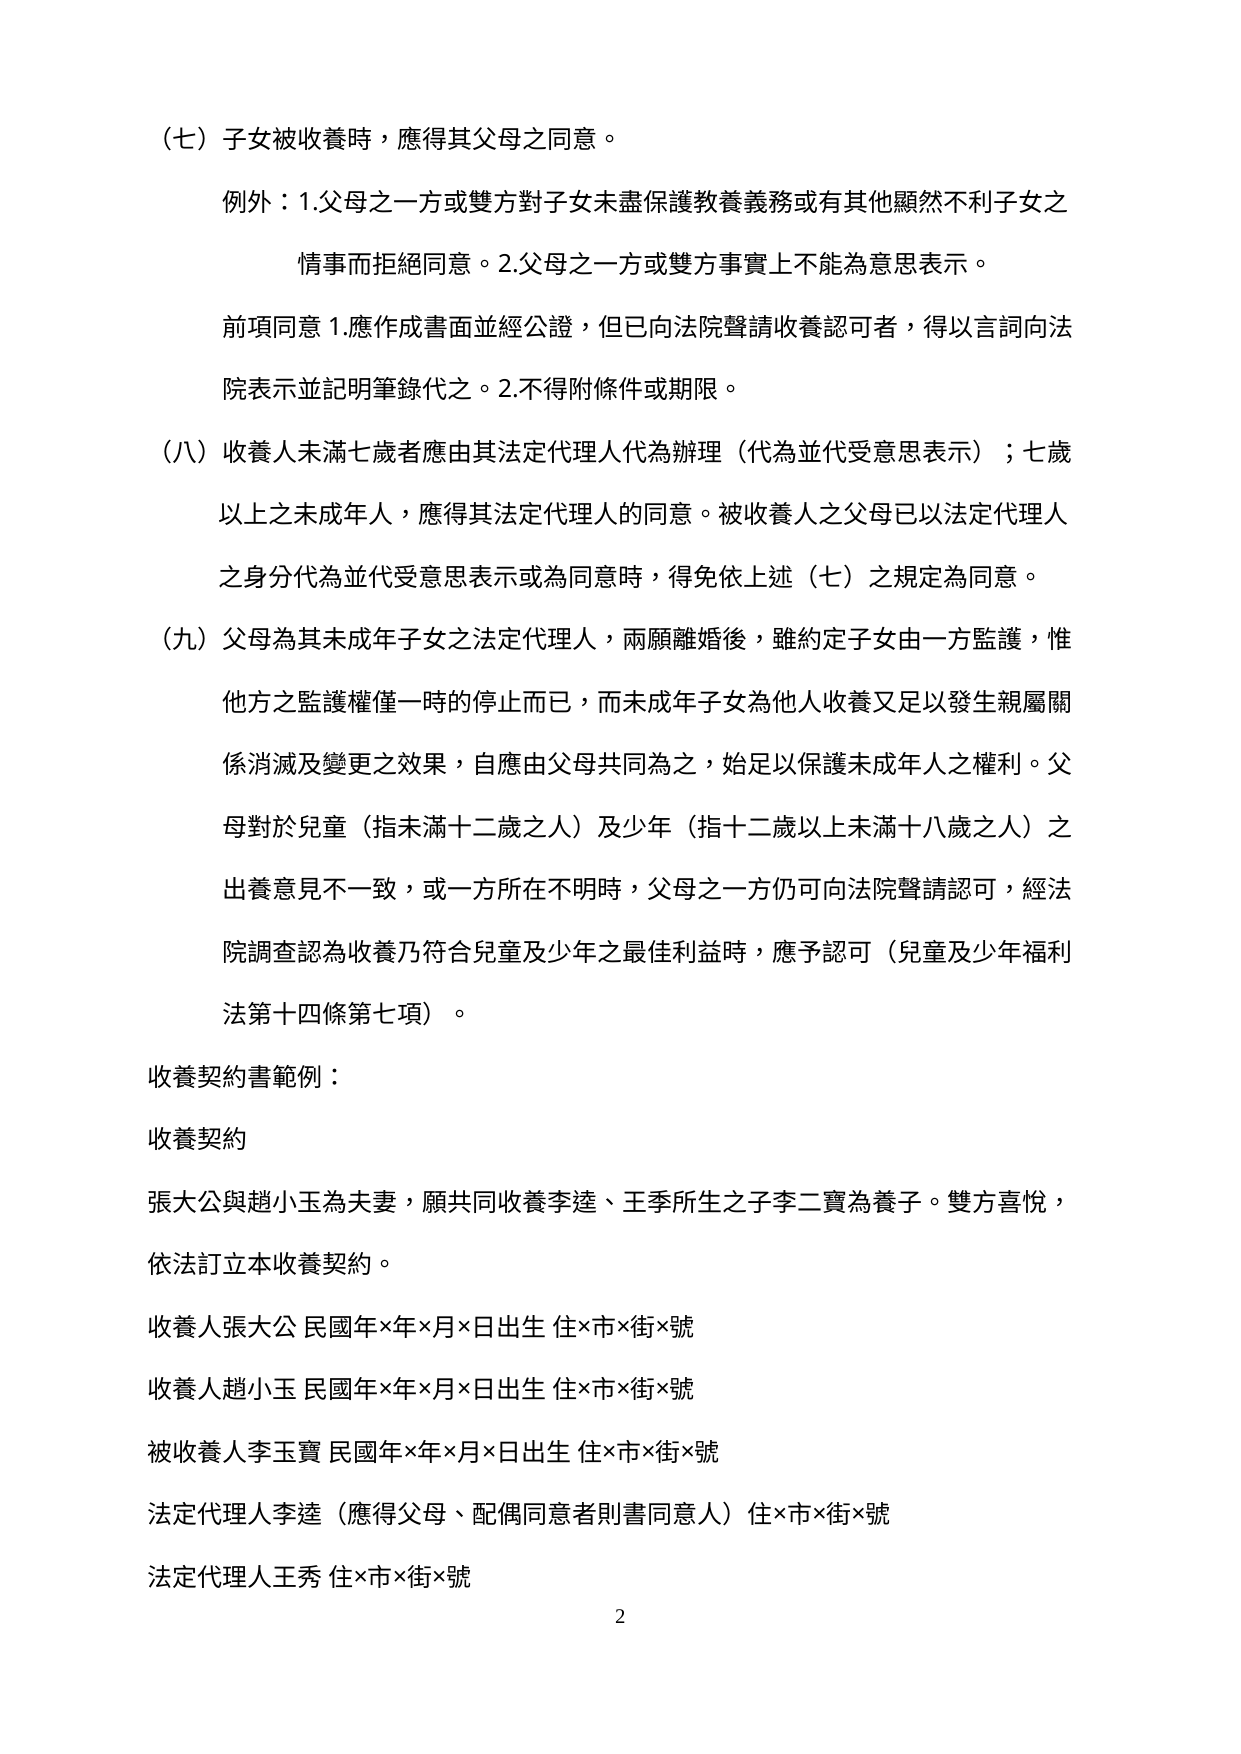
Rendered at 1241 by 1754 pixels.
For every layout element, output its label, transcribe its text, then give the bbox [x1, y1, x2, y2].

text 張大公與趙小玉為夫妻，願共同收養李逵、王季所生之子李二寶為養子。雙方喜悅，依法訂立本收養契約。 收養人張大公 民國年×年×月×日出生 住×市×街×號 收養人趙小玉 民國年×年×月×日出生 住×市×街×號 被收養人李玉寶 民國年×年×月×日出生 住×市×街×號 法定代理人李逵（應得父母、配偶同意者則書同意人）住×市×街×號 法定代理人王秀 住×市×街×號 [148, 1159, 1092, 1596]
text 收養契約 [148, 1096, 1092, 1159]
text （八）收養人未滿七歲者應由其法定代理人代為辦理（代為並代受意思表示）；七歲以上之未成年人，應得其法定代理人的同意。被收養人之父母已以法定代理人之身分代為並代受意思表示或為同意時，得免依上述（七）之規定為同意。 [148, 409, 1092, 596]
text （七）子女被收養時，應得其父母之同意。 [148, 96, 1092, 159]
text 例外：1.父母之一方或雙方對子女未盡保護教養義務或有其他顯然不利子女之情事而拒絕同意。2.父母之一方或雙方事實上不能為意思表示。 [223, 159, 1092, 284]
text 收養契約書範例： [148, 1034, 1092, 1096]
text （九）父母為其未成年子女之法定代理人，兩願離婚後，雖約定子女由一方監護，惟他方之監護權僅一時的停止而已，而未成年子女為他人收養又足以發生親屬關係消滅及變更之效果，自應由父母共同為之，始足以保護未成年人之權利。父母對於兒童（指未滿十二歲之人）及少年（指十二歲以上未滿十八歲之人）之出養意見不一致，或一方所在不明時，父母之一方仍可向法院聲請認可，經法院調查認為收養乃符合兒童及少年之最佳利益時，應予認可（兒童及少年福利法第十四條第七項）。 [148, 596, 1092, 1034]
text 前項同意1.應作成書面並經公證，但已向法院聲請收養認可者，得以言詞向法院表示並記明筆錄代之。2.不得附條件或期限。 [223, 284, 1092, 409]
